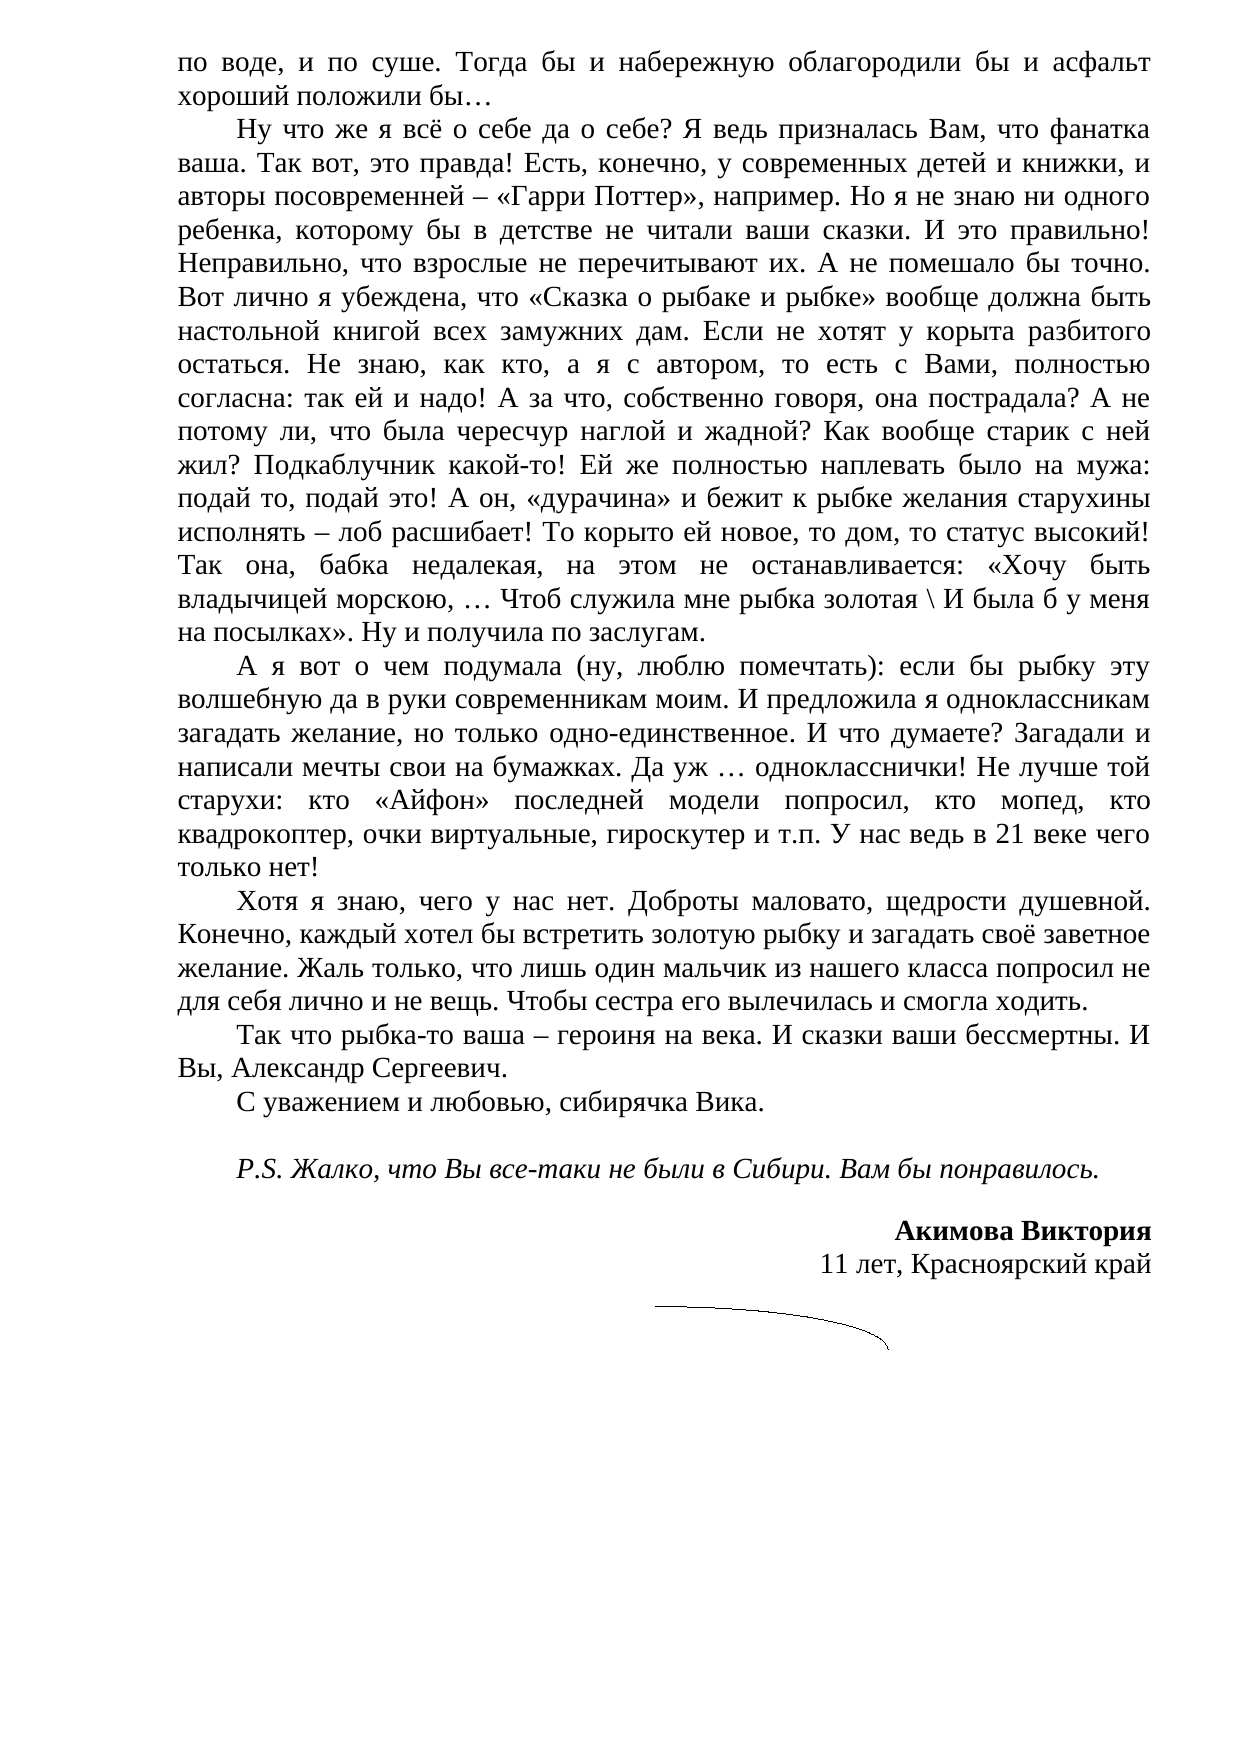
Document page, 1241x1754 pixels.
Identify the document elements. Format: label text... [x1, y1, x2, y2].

text Акимова Виктория [177, 1213, 1152, 1246]
text по воде, и по суше. Тогда бы и набережную облагородили бы и асфальт хороший положили бы… [177, 44, 1152, 111]
text P.S. Жалко, что Вы все-таки не были в Сибири. Вам бы понравилось. [177, 1151, 1152, 1185]
text Хотя я знаю, чего у нас нет. Доброты маловато, щедрости душевной. Конечно, каждый хотел бы встретить золотую рыбку и загадать своё заветное желание. Жаль только, что лишь один мальчик из нашего класса попросил не для себя лично и не вещь. Чтобы сестра его вылечилась и смогла ходить. [177, 883, 1152, 1017]
text 11 лет, Красноярский край [177, 1246, 1152, 1280]
text С уважением и любовью, сибирячка Вика. [177, 1084, 1152, 1118]
text А я вот о чем подумала (ну, люблю помечтать): если бы рыбку эту волшебную да в руки современникам моим. И предложила я одноклассникам загадать желание, но только одно-единственное. И что думаете? Загадали и написали мечты свои на бумажках. Да уж … однокласснички! Не лучше той старухи: кто «Айфон» последней модели попросил, кто мопед, кто квадрокоптер, очки виртуальные, гироскутер и т.п. У нас ведь в 21 веке чего только нет! [177, 648, 1152, 883]
text Ну что же я всё о себе да о себе? Я ведь призналась Вам, что фанатка ваша. Так вот, это правда! Есть, конечно, у современных детей и книжки, и авторы посовременней – «Гарри Поттер», например. Но я не знаю ни одного ребенка, которому бы в детстве не читали ваши сказки. И это правильно! Неправильно, что взрослые не перечитывают их. А не помешало бы точно. Вот лично я убеждена, что «Сказка о рыбаке и рыбке» вообще должна быть настольной книгой всех замужних дам. Если не хотят у корыта разбитого остаться. Не знаю, как кто, а я с автором, то есть с Вами, полностью согласна: так ей и надо! А за что, собственно говоря, она пострадала? А не потому ли, что была чересчур наглой и жадной? Как вообще старик с ней жил? Подкаблучник какой-то! Ей же полностью наплевать было на мужа: подай то, подай это! А он, «дурачина» и бежит к рыбке желания старухины исполнять – лоб расшибает! То корыто ей новое, то дом, то статус высокий! Так она, бабка недалекая, на этом не останавливается: «Хочу быть владычицей морскою, … Чтоб служила мне рыбка золотая \ И была б у меня на посылках». Ну и получила по заслугам. [177, 111, 1152, 648]
text Так что рыбка-то ваша – героиня на века. И сказки ваши бессмертны. И Вы, Александр Сергеевич. [177, 1017, 1152, 1084]
